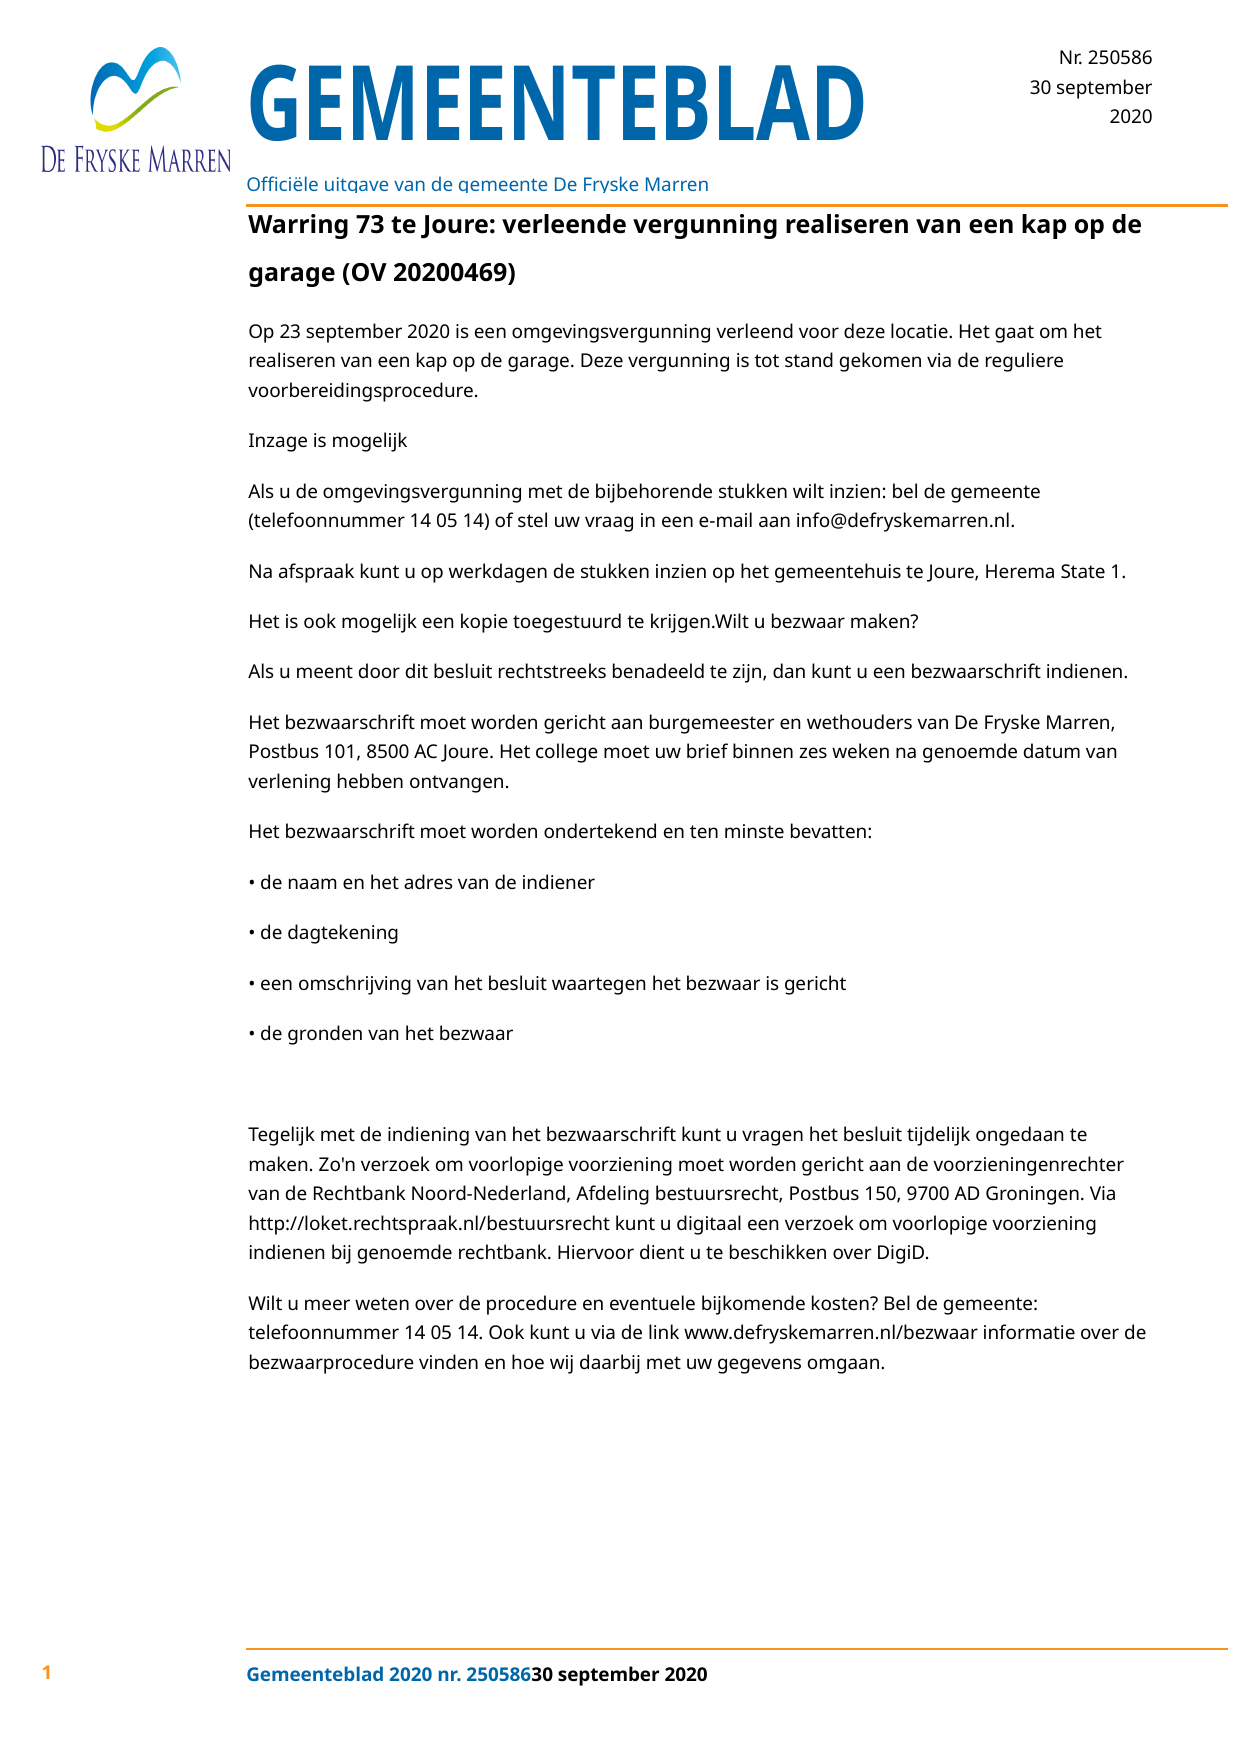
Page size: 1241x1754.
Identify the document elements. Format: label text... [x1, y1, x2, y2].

text Als u meent door dit besluit rechtstreeks benadeeld te zijn, dan kunt u een bezwaarschrift indienen. [248, 659, 1152, 684]
text Na afspraak kunt u op werkdagen de stukken inzien op het gemeentehuis te Joure, Herema State 1. [248, 558, 1152, 584]
text • de naam en het adres van de indiener [248, 869, 1152, 895]
text Op 23 september 2020 is een omgevingsvergunning verleend voor deze locatie. Het gaat om het realiseren van een kap op de garage. Deze vergunning is tot stand gekomen via de reguliere voorbereidingsprocedure. [248, 318, 1152, 403]
text Wilt u meer weten over de procedure en eventuele bijkomende kosten? Bel de gemeente: telefoonnummer 14 05 14. Ook kunt u via de link www.defryskemarren.nl/bezwaar informatie over de bezwaarprocedure vinden en hoe wij daarbij met uw gegevens omgaan. [248, 1290, 1152, 1375]
text Als u de omgevingsvergunning met de bijbehorende stukken wilt inzien: bel de gemeente (telefoonnummer 14 05 14) of stel uw vraag in een e-mail aan info@defryskemarren.nl. [248, 478, 1152, 533]
text • de dagtekening [248, 919, 1152, 945]
text • de gronden van het bezwaar [248, 1020, 1152, 1046]
text • een omschrijving van het besluit waartegen het bezwaar is gericht [248, 970, 1152, 996]
text Tegelijk met de indiening van het bezwaarschrift kunt u vragen het besluit tijdelijk ongedaan te maken. Zo'n verzoek om voorlopige voorziening moet worden gericht aan de voorzieningenrechter van de Rechtbank Noord-Nederland, Afdeling bestuursrecht, Postbus 150, 9700 AD Groningen. Via http://loket.rechtspraak.nl/bestuursrecht kunt u digitaal een verzoek om voorlopige voorziening indienen bij genoemde rechtbank. Hiervoor dient u te beschikken over DigiD. [248, 1121, 1152, 1265]
text Het is ook mogelijk een kopie toegestuurd te krijgen.Wilt u bezwaar maken? [248, 608, 1152, 634]
text Warring 73 te Joure: verleende vergunning realiseren van een kap op de garage (OV 20200469) [248, 207, 1152, 288]
picture [41, 47, 231, 172]
text Het bezwaarschrift moet worden ondertekend en ten minste bevatten: [248, 819, 1152, 844]
text Het bezwaarschrift moet worden gericht aan burgemeester en wethouders van De Fryske Marren, Postbus 101, 8500 AC Joure. Het college moet uw brief binnen zes weken na genoemde datum van verlening hebben ontvangen. [248, 709, 1152, 794]
text Inzage is mogelijk [248, 427, 1152, 453]
